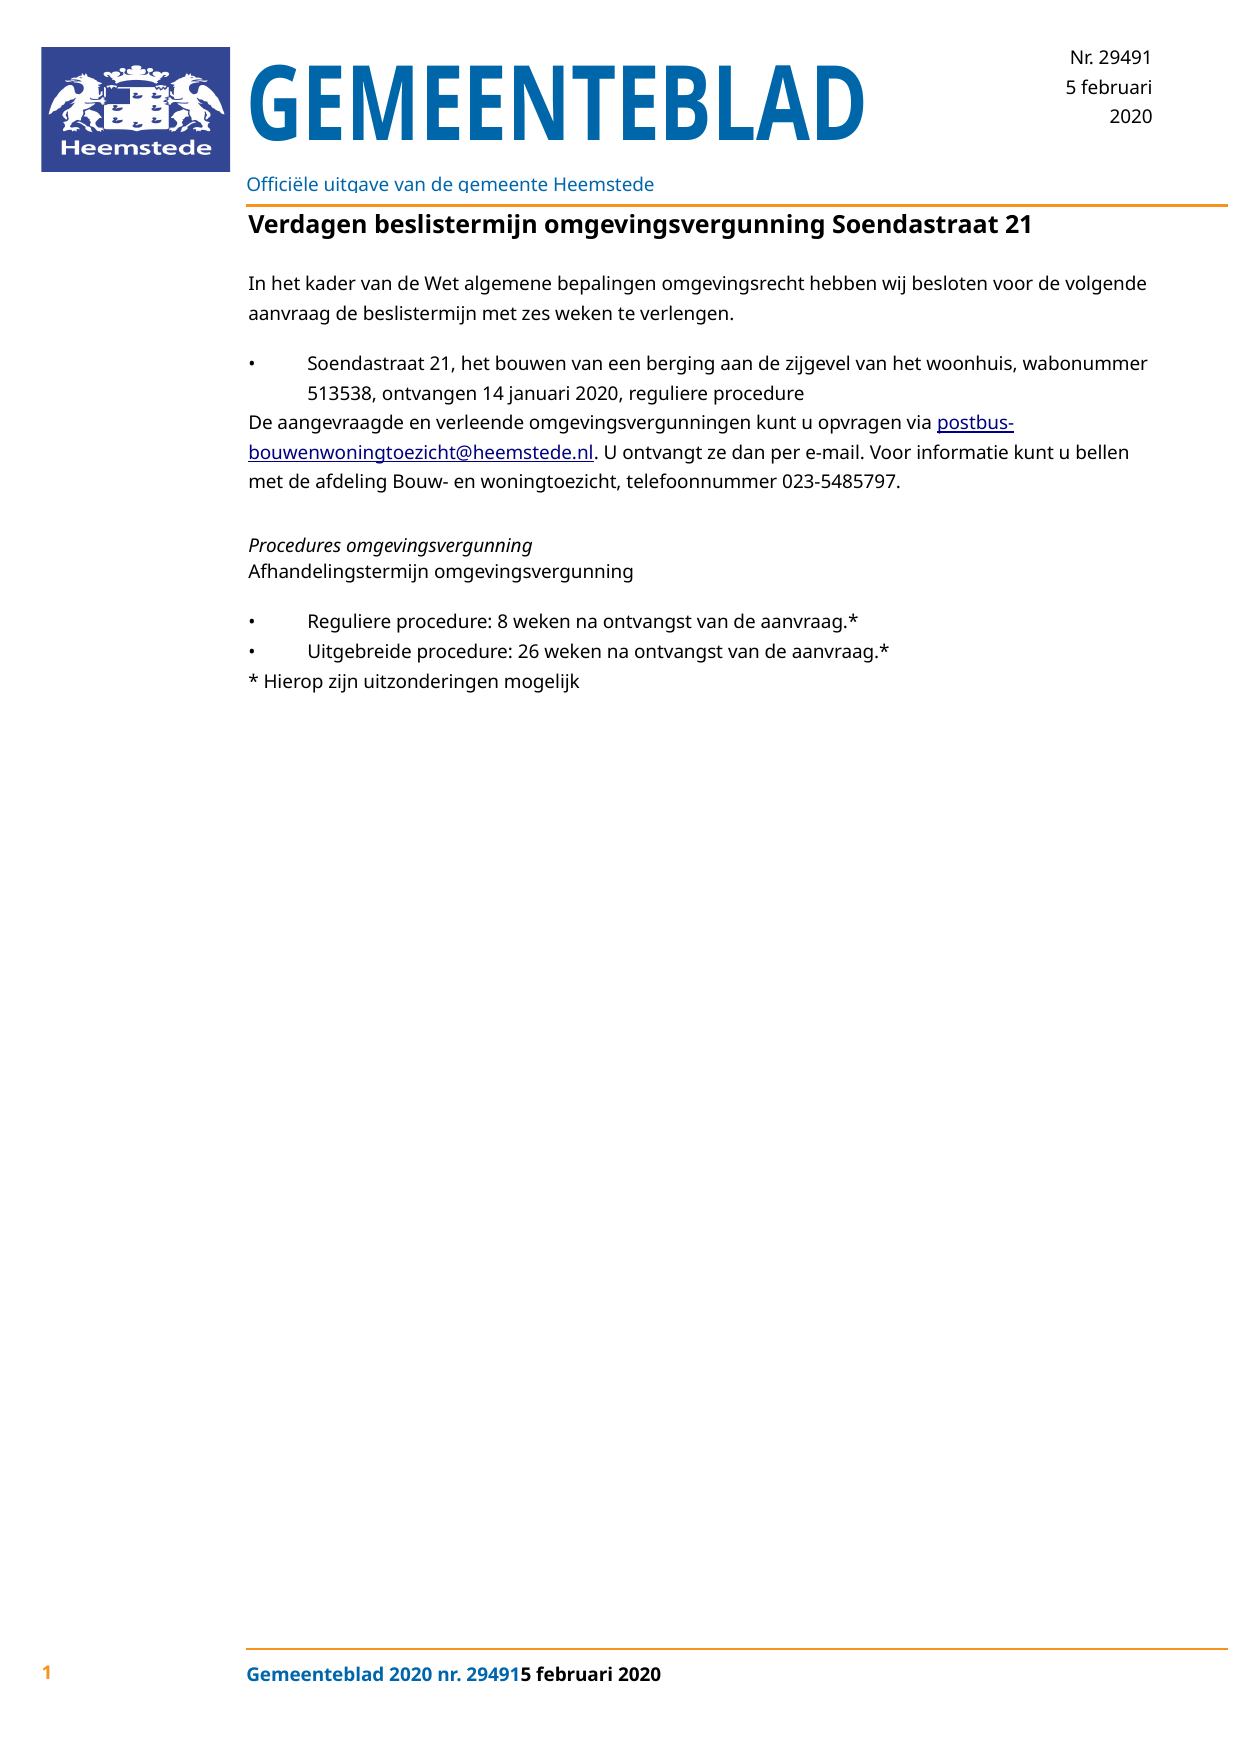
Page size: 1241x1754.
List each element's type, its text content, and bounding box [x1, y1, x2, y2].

text In het kader van de Wet algemene bepalingen omgevingsrecht hebben wij besloten voor de volgende aanvraag de beslistermijn met zes weken te verlengen. [248, 270, 1152, 326]
picture [41, 47, 231, 172]
text Afhandelingstermijn omgevingsvergunning [248, 558, 1152, 584]
text Procedures omgevingsvergunning [248, 533, 1152, 558]
text Verdagen beslistermijn omgevingsvergunning Soendastraat 21 [248, 207, 1152, 241]
list Soendastraat 21, het bouwen van een berging aan de zijgevel van het woonhuis, wabonummer 513538, ontvangen 14 januari 2020, reguliere procedure [248, 350, 1152, 406]
list Reguliere procedure: 8 weken na ontvangst van de aanvraag.* [248, 609, 1152, 634]
text * Hierop zijn uitzonderingen mogelijk [248, 668, 1152, 694]
list Uitgebreide procedure: 26 weken na ontvangst van de aanvraag.* [248, 638, 1152, 664]
text De aangevraagde en verleende omgevingsvergunningen kunt u opvragen via postbus-bouwenwoningtoezicht@heemstede.nl. U ontvangt ze dan per e-mail. Voor informatie kunt u bellen met de afdeling Bouw- en woningtoezicht, telefoonnummer 023-5485797. [248, 409, 1152, 494]
